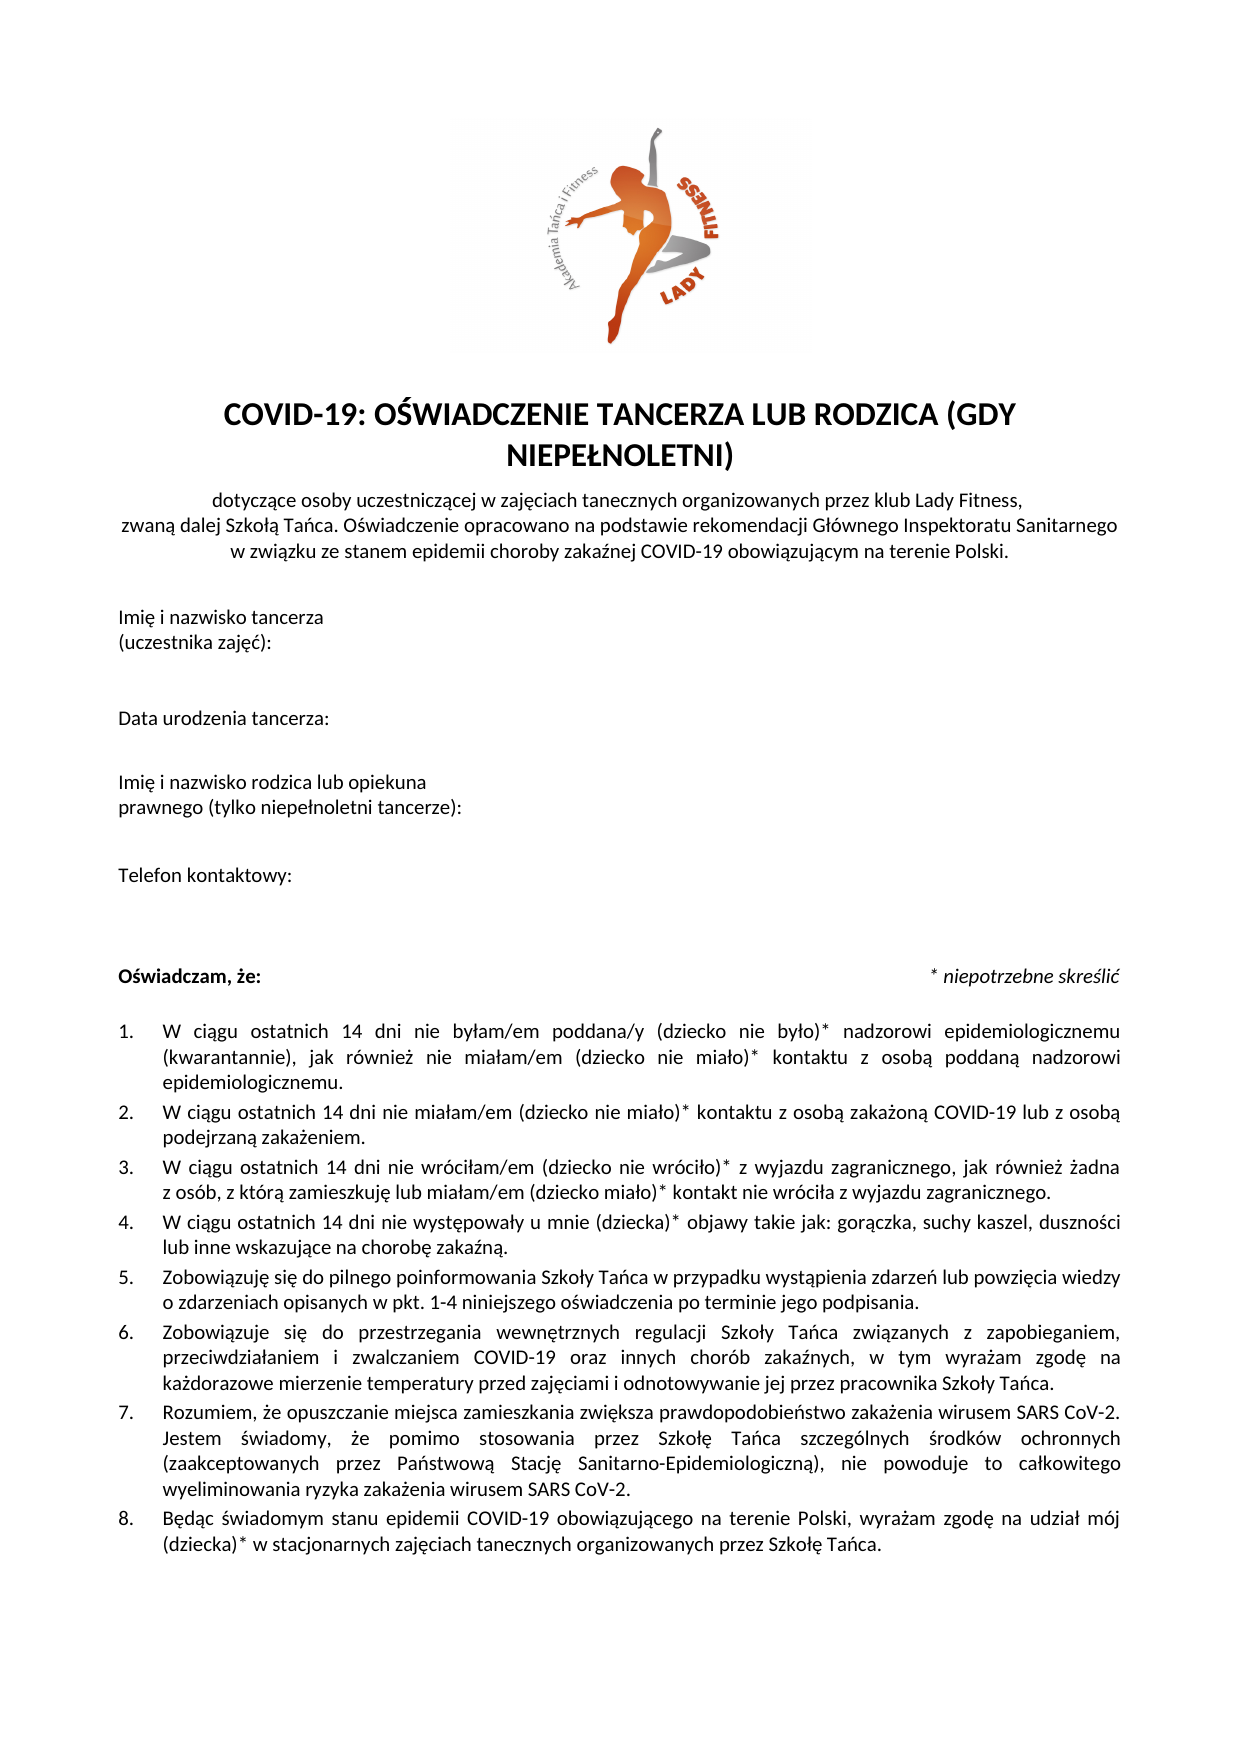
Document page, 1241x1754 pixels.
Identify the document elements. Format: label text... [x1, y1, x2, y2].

list W ciągu ostatnich 14 dni nie miałam/em (dziecko nie miało)* kontaktu z osobą zakażoną COVID-19 lub z osobą podejrzaną zakażeniem. [118, 1099, 1122, 1150]
list W ciągu ostatnich 14 dni nie wróciłam/em (dziecko nie wróciło)* z wyjazdu zagranicznego, jak również żadna z osób, z którą zamieszkuję lub miałam/em (dziecko miało)* kontakt nie wróciła z wyjazdu zagranicznego. [118, 1154, 1122, 1205]
text Imię i nazwisko tancerza (uczestnika zajęć): [118, 604, 1122, 655]
list Zobowiązuje się do przestrzegania wewnętrznych regulacji Szkoły Tańca związanych z zapobieganiem, przeciwdziałaniem i zwalczaniem COVID-19 oraz innych chorób zakaźnych, w tym wyrażam zgodę na każdorazowe mierzenie temperatury przed zajęciami i odnotowywanie jej przez pracownika Szkoły Tańca. [118, 1319, 1122, 1395]
list Zobowiązuję się do pilnego poinformowania Szkoły Tańca w przypadku wystąpienia zdarzeń lub powzięcia wiedzy o zdarzeniach opisanych w pkt. 1-4 niniejszego oświadczenia po terminie jego podpisania. [118, 1264, 1122, 1315]
text dotyczące osoby uczestniczącej w zajęciach tanecznych organizowanych przez klub Lady Fitness, zwaną dalej Szkołą Tańca. Oświadczenie opracowano na podstawie rekomendacji Głównego Inspektoratu Sanitarnego w związku ze stanem epidemii choroby zakaźnej COVID-19 obowiązującym na terenie Polski. [118, 487, 1122, 563]
list W ciągu ostatnich 14 dni nie byłam/em poddana/y (dziecko nie było)* nadzorowi epidemiologicznemu (kwarantannie), jak również nie miałam/em (dziecko nie miało)* kontaktu z osobą poddaną nadzorowi epidemiologicznemu. [118, 1019, 1122, 1095]
text COVID-19: OŚWIADCZENIE TANCERZA LUB RODZICA (GDY NIEPEŁNOLETNI) [118, 118, 1122, 474]
text Oświadczam, że: * niepotrzebne skreślić [118, 938, 1122, 989]
list Rozumiem, że opuszczanie miejsca zamieszkania zwiększa prawdopodobieństwo zakażenia wirusem SARS CoV-2. Jestem świadomy, że pomimo stosowania przez Szkołę Tańca szczególnych środków ochronnych (zaakceptowanych przez Państwową Stację Sanitarno-Epidemiologiczną), nie powoduje to całkowitego wyeliminowania ryzyka zakażenia wirusem SARS CoV-2. [118, 1399, 1122, 1501]
text Imię i nazwisko rodzica lub opiekuna prawnego (tylko niepełnoletni tancerze): [118, 769, 1122, 820]
picture [449, 118, 813, 353]
list W ciągu ostatnich 14 dni nie występowały u mnie (dziecka)* objawy takie jak: gorączka, suchy kaszel, duszności lub inne wskazujące na chorobę zakaźną. [118, 1209, 1122, 1260]
list Będąc świadomym stanu epidemii COVID-19 obowiązującego na terenie Polski, wyrażam zgodę na udział mój (dziecka)* w stacjonarnych zajęciach tanecznych organizowanych przez Szkołę Tańca. [118, 1505, 1122, 1556]
text Telefon kontaktowy: [118, 862, 1122, 887]
text Data urodzenia tancerza: [118, 706, 1122, 731]
